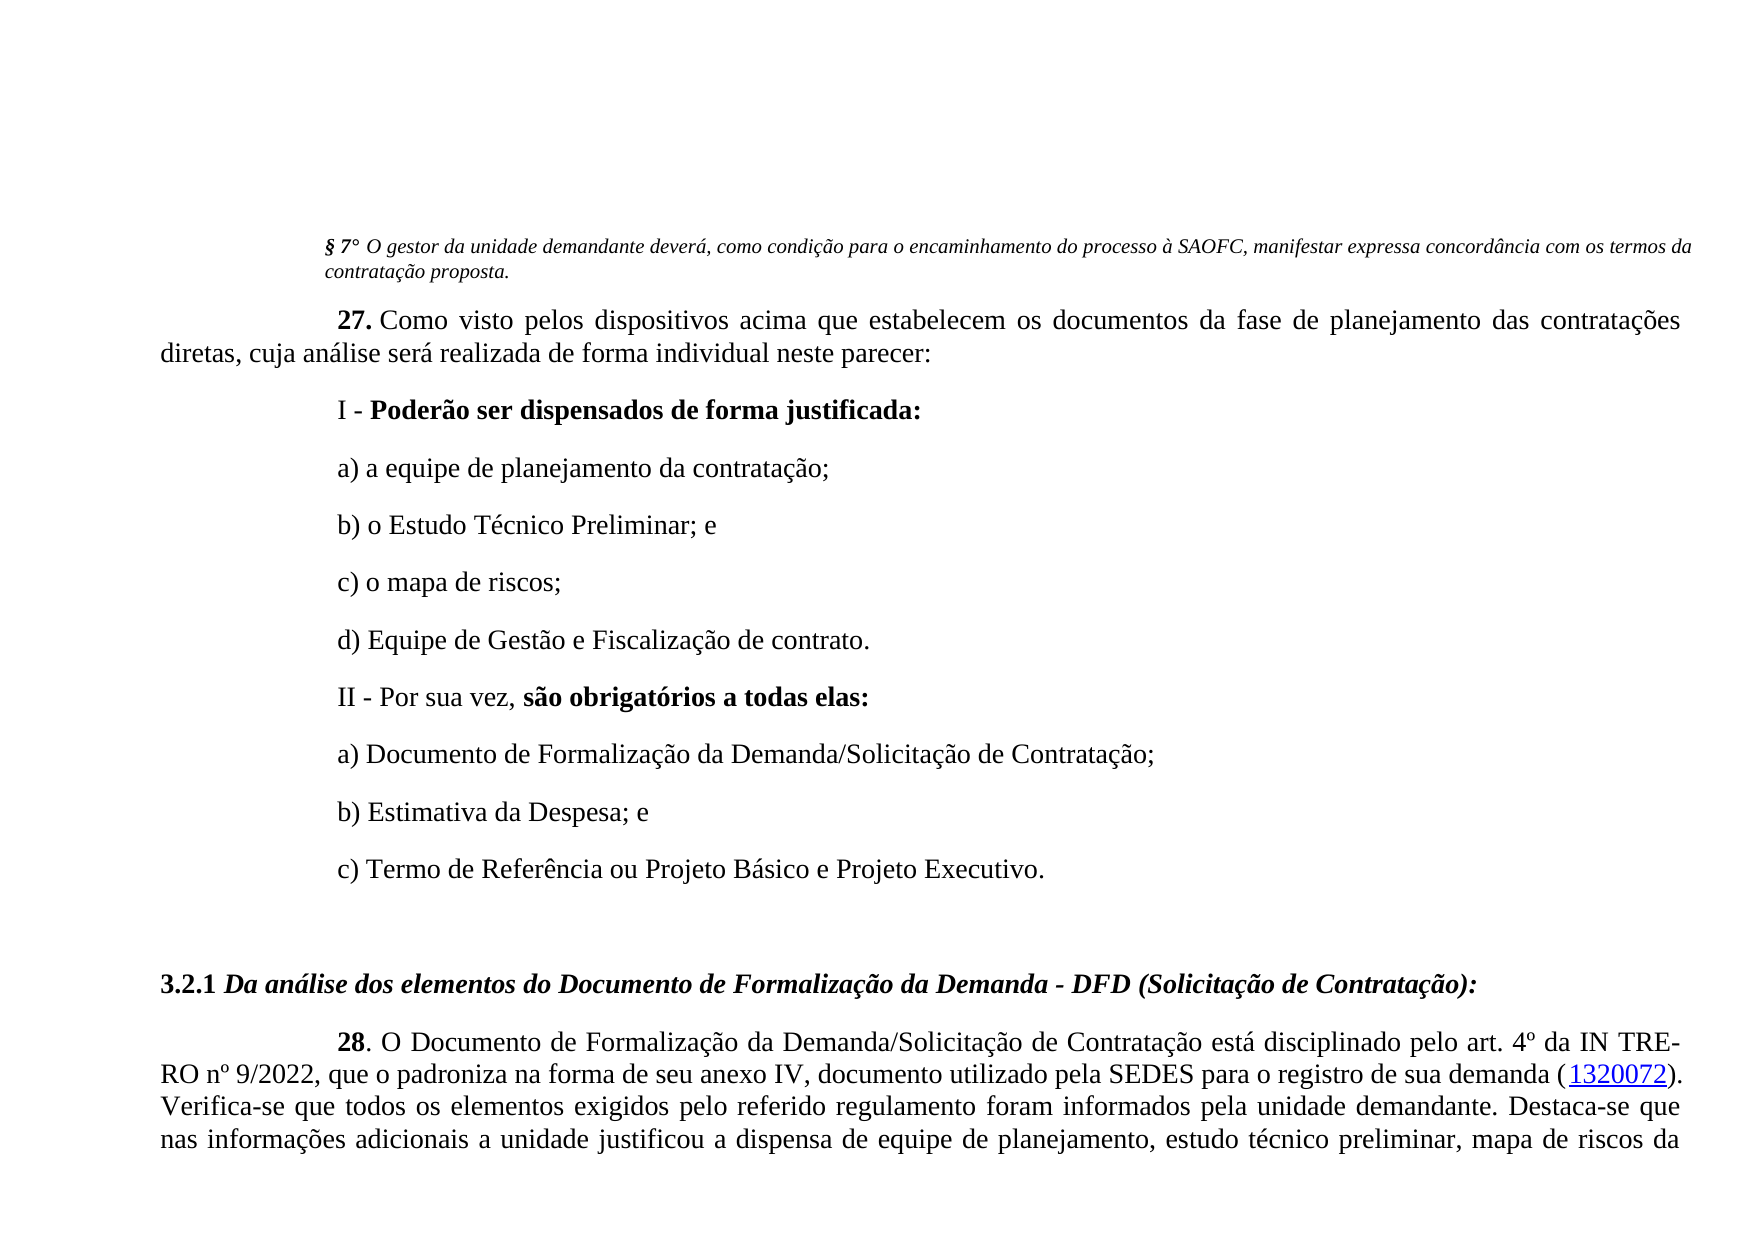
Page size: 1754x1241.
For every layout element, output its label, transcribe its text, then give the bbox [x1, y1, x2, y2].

text b) o Estudo Técnico Preliminar; e [160, 508, 1683, 540]
text 27. Como visto pelos dispositivos acima que estabelecem os documentos da fase de planejamento das contratações diretas, cuja análise será realizada de forma individual neste parecer: [160, 303, 1683, 368]
text 3.2.1 Da análise dos elementos do Documento de Formalização da Demanda - DFD (Solicitação de Contratação): [160, 967, 1683, 999]
text 28. O Documento de Formalização da Demanda/Solicitação de Contratação está disciplinado pelo art. 4º da IN TRE-RO nº 9/2022, que o padroniza na forma de seu anexo IV, documento utilizado pela SEDES para o registro de sua demanda (1320072). Verifica-se que todos os elementos exigidos pelo referido regulamento foram informados pela unidade demandante. Destaca-se que nas informações adicionais a unidade justificou a dispensa de equipe de planejamento, estudo técnico preliminar, mapa de riscos da [160, 1024, 1683, 1154]
text a) Documento de Formalização da Demanda/Solicitação de Contratação; [160, 738, 1683, 770]
text c) Termo de Referência ou Projeto Básico e Projeto Executivo. [160, 852, 1683, 885]
text c) o mapa de riscos; [160, 565, 1683, 598]
text b) Estimativa da Despesa; e [160, 795, 1683, 827]
text I - Poderão ser dispensados de forma justificada: [160, 393, 1683, 426]
text II - Por sua vez, são obrigatórios a todas elas: [160, 680, 1683, 713]
text d) Equipe de Gestão e Fiscalização de contrato. [160, 623, 1683, 655]
text a) a equipe de planejamento da contratação; [160, 451, 1683, 483]
text § 7° O gestor da unidade demandante deverá, como condição para o encaminhamento do processo à SAOFC, manifestar expressa concordância com os termos da contratação proposta. [324, 234, 1696, 283]
